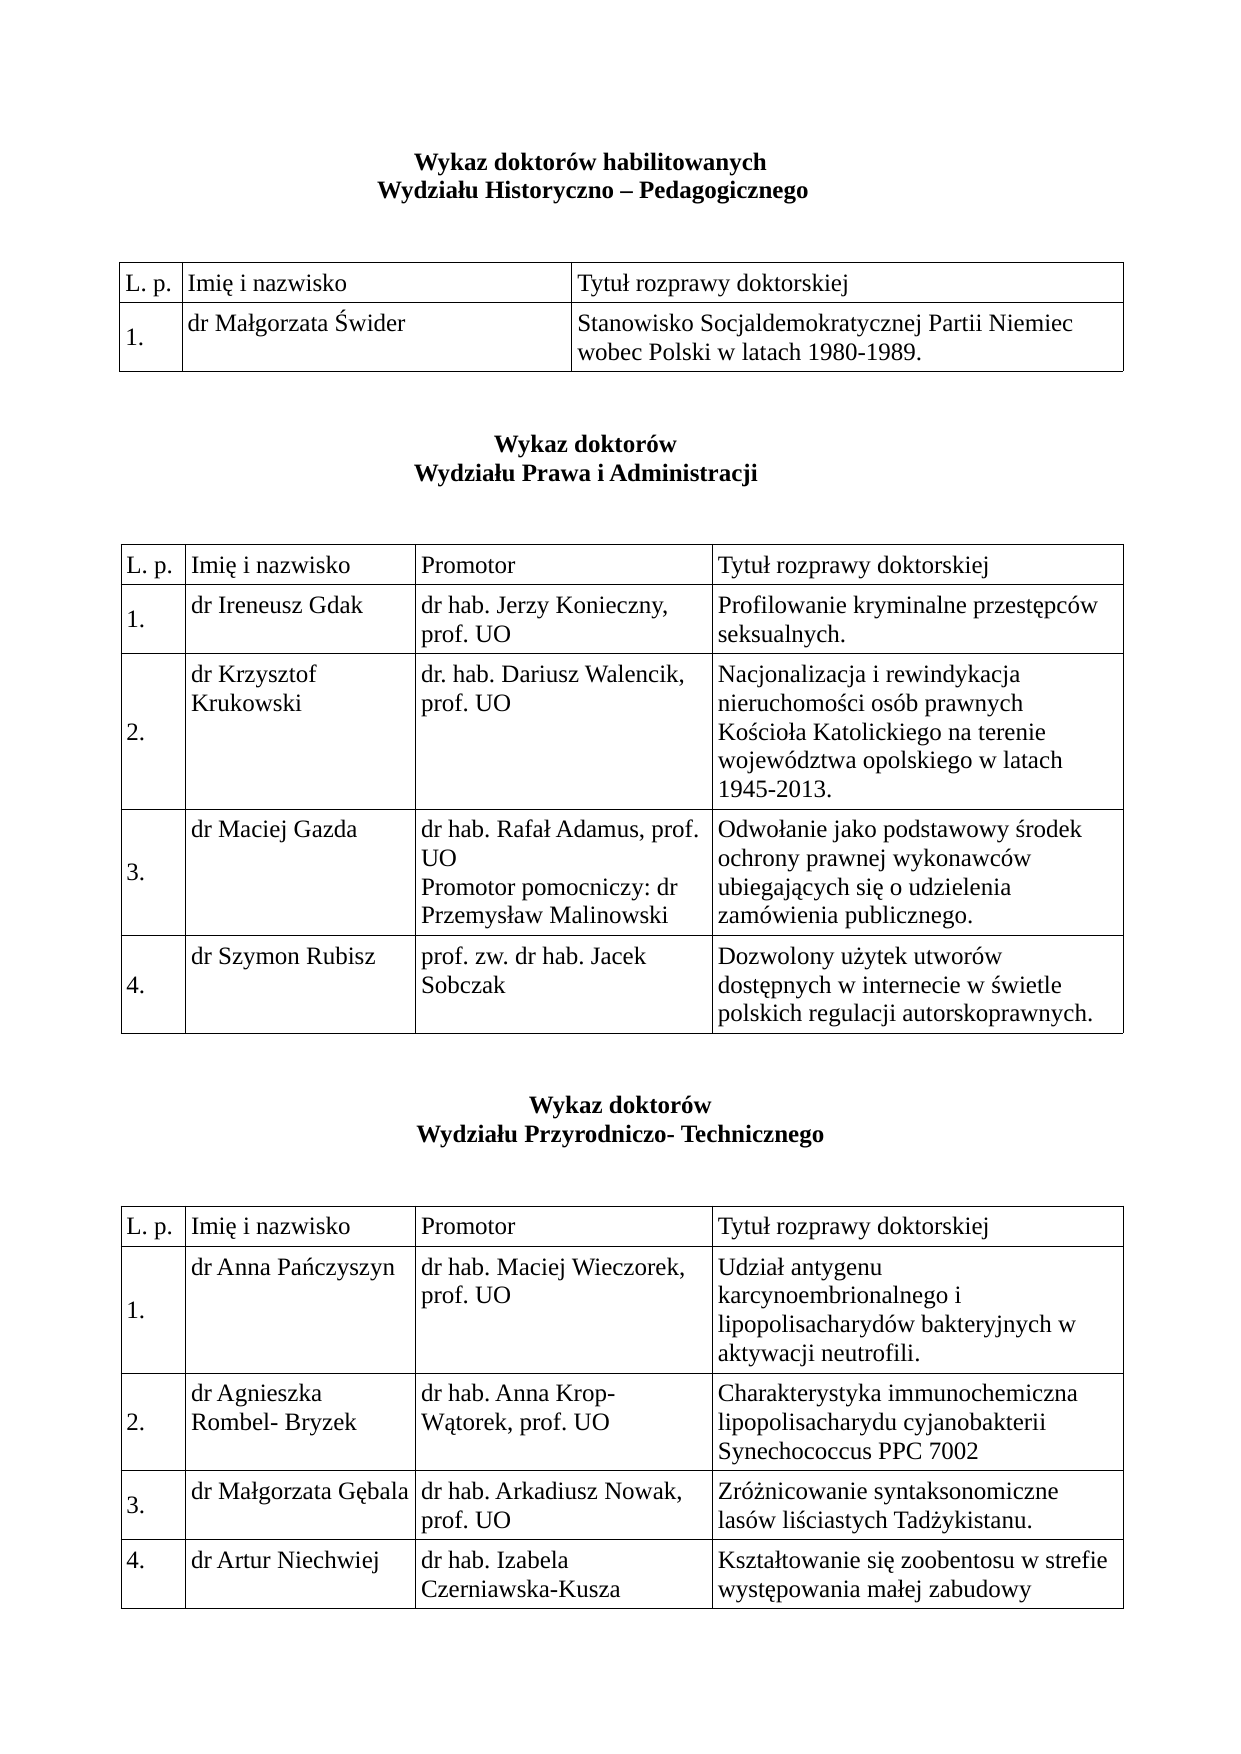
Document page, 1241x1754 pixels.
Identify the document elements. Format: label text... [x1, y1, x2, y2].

table_cell dr Agnieszka Rombel- Bryzek [186, 1374, 415, 1470]
table_cell dr. hab. Dariusz Walencik, prof. UO [416, 654, 712, 808]
table_cell 3. [122, 810, 185, 935]
table_cell Stanowisko Socjaldemokratycznej Partii Niemiec wobec Polski w latach 1980-1989. [572, 303, 1123, 371]
table_header Promotor [416, 1207, 712, 1246]
table_header Tytuł rozprawy doktorskiej [713, 1207, 1123, 1246]
table_cell 2. [122, 1374, 185, 1470]
text Wydziału Przyrodniczo- Technicznego [118, 1119, 1122, 1148]
table_cell dr hab. Anna Krop-Wątorek, prof. UO [416, 1374, 712, 1470]
table_cell dr hab. Arkadiusz Nowak, prof. UO [416, 1471, 712, 1539]
table_cell 1. [120, 303, 182, 371]
table_cell 4. [122, 936, 185, 1033]
text Wydziału Historyczno – Pedagogicznego [118, 176, 1122, 204]
table_cell dr Krzysztof Krukowski [186, 654, 415, 808]
table_cell dr Ireneusz Gdak [186, 585, 415, 653]
table_cell 4. [122, 1540, 185, 1608]
table_cell Odwołanie jako podstawowy środek ochrony prawnej wykonawców ubiegających się o udzielenia zamówienia publicznego. [713, 810, 1123, 935]
table_header L. p. [122, 1207, 185, 1246]
table_cell Kształtowanie się zoobentosu w strefie występowania małej zabudowy [713, 1540, 1123, 1608]
table_cell dr Anna Pańczyszyn [186, 1247, 415, 1372]
table_cell Charakterystyka immunochemiczna lipopolisacharydu cyjanobakterii Synechococcus PPC 7002 [713, 1374, 1123, 1470]
table_cell Dozwolony użytek utworów dostępnych w internecie w świetle polskich regulacji autorskoprawnych. [713, 936, 1123, 1033]
text Wykaz doktorów [118, 429, 1122, 458]
table_cell dr hab. Maciej Wieczorek, prof. UO [416, 1247, 712, 1372]
table_cell 2. [122, 654, 185, 808]
table_cell 3. [122, 1471, 185, 1539]
table_cell Profilowanie kryminalne przestępców seksualnych. [713, 585, 1123, 653]
text Wykaz doktorów habilitowanych [118, 147, 1122, 176]
table_cell Nacjonalizacja i rewindykacja nieruchomości osób prawnych Kościoła Katolickiego na terenie województwa opolskiego w latach 1945-2013. [713, 654, 1123, 808]
table_header Imię i nazwisko [186, 545, 415, 584]
table_header L. p. [120, 263, 182, 302]
table_header Imię i nazwisko [183, 263, 571, 302]
table_header Tytuł rozprawy doktorskiej [713, 545, 1123, 584]
table_cell dr Małgorzata Gębala [186, 1471, 415, 1539]
table_cell dr Małgorzata Świder [183, 303, 571, 371]
table_cell dr Artur Niechwiej [186, 1540, 415, 1608]
table_header Tytuł rozprawy doktorskiej [572, 263, 1123, 302]
text Wykaz doktorów [118, 1091, 1122, 1119]
table_cell dr Maciej Gazda [186, 810, 415, 935]
table_cell dr hab. Izabela Czerniawska-Kusza [416, 1540, 712, 1608]
table_header Promotor [416, 545, 712, 584]
table_cell dr Szymon Rubisz [186, 936, 415, 1033]
table_cell 1. [122, 1247, 185, 1372]
table_header Imię i nazwisko [186, 1207, 415, 1246]
table_cell dr hab. Rafał Adamus, prof. UO Promotor pomocniczy: dr Przemysław Malinowski [416, 810, 712, 935]
table_cell 1. [122, 585, 185, 653]
text Wydziału Prawa i Administracji [118, 458, 1122, 486]
table_cell Udział antygenu karcynoembrionalnego i lipopolisacharydów bakteryjnych w aktywacji neutrofili. [713, 1247, 1123, 1372]
table_cell Zróżnicowanie syntaksonomiczne lasów liściastych Tadżykistanu. [713, 1471, 1123, 1539]
table_header L. p. [122, 545, 185, 584]
table_cell dr hab. Jerzy Konieczny, prof. UO [416, 585, 712, 653]
table_cell prof. zw. dr hab. Jacek Sobczak [416, 936, 712, 1033]
